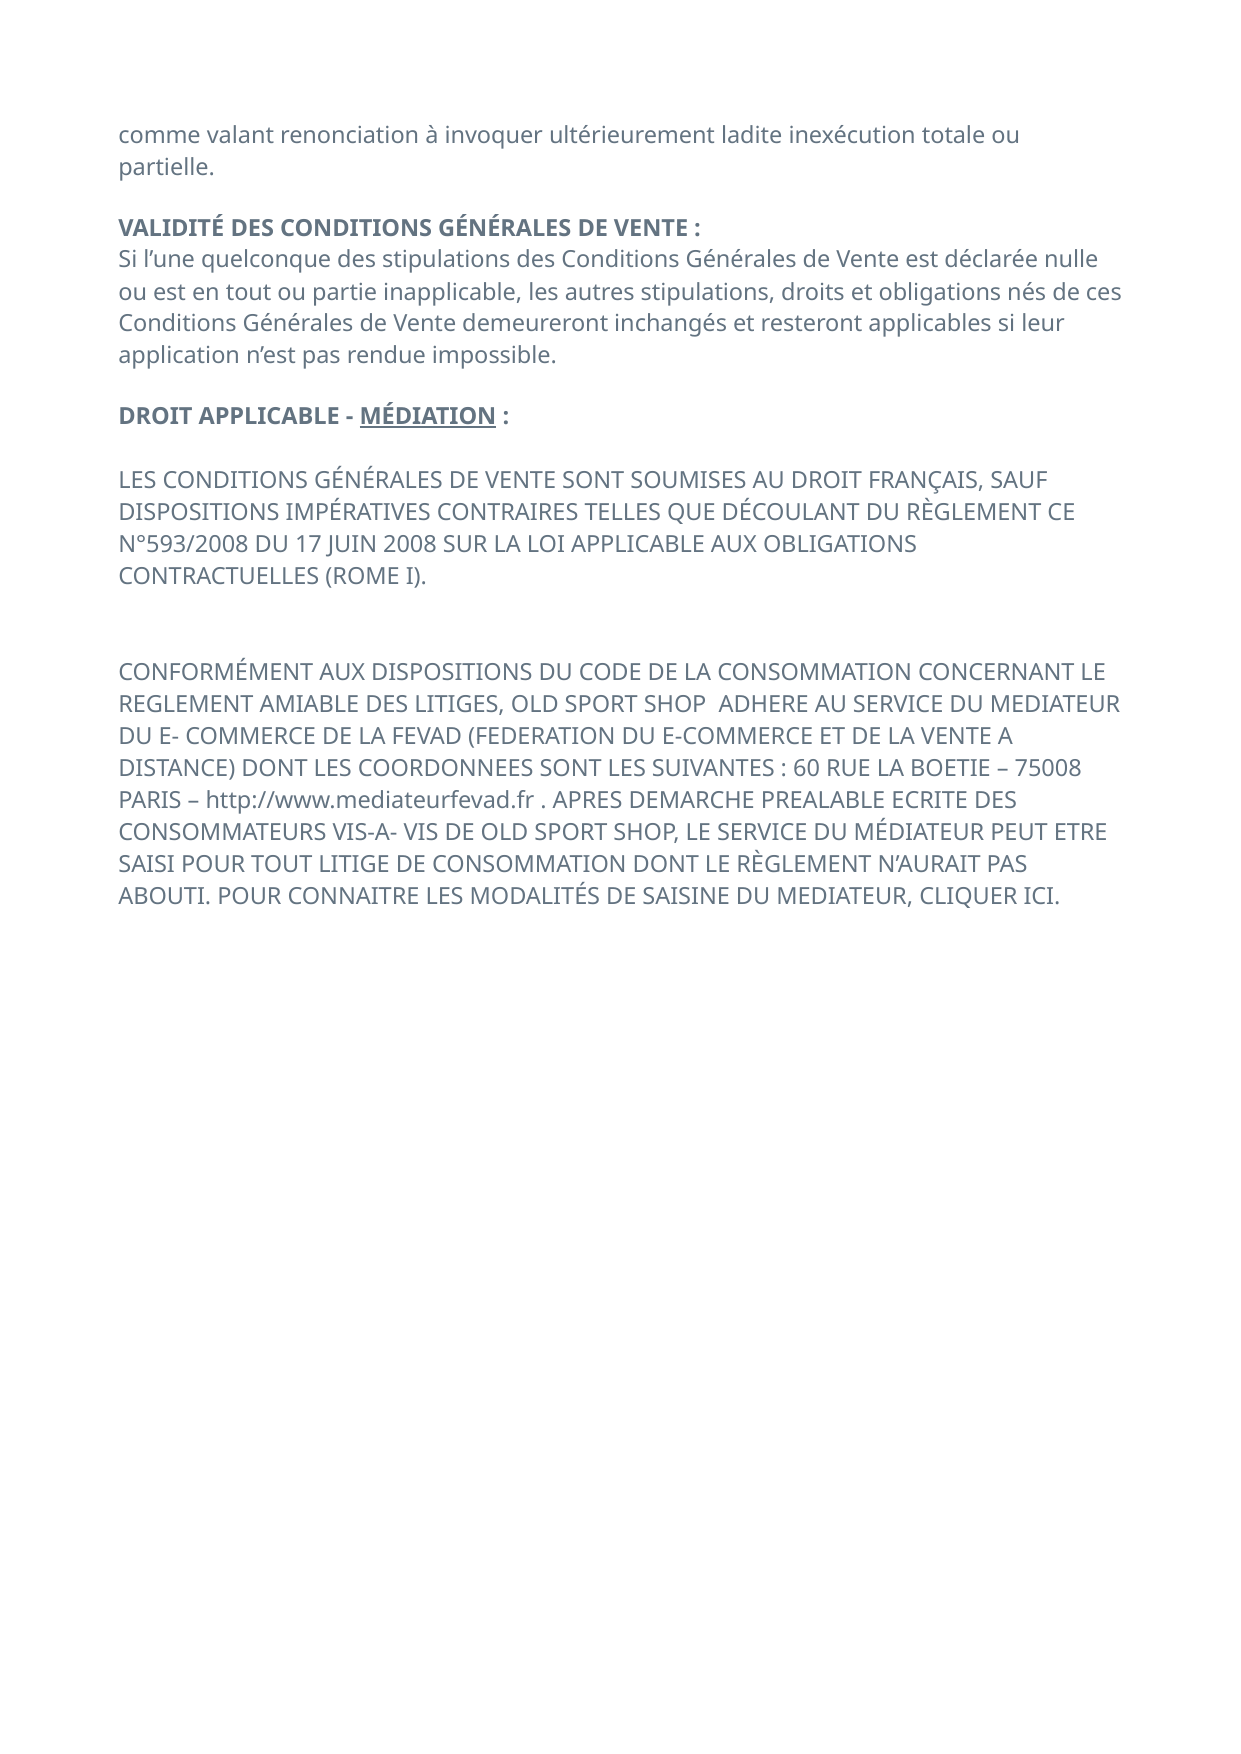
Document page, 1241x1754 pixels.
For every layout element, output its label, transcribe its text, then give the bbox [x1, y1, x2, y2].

text VALIDITÉ DES CONDITIONS GÉNÉRALES DE VENTE : Si l’une quelconque des stipulations des Conditions Générales de Vente est déclarée nulle ou est en tout ou partie inapplicable, les autres stipulations, droits et obligations nés de ces Conditions Générales de Vente demeureront inchangés et resteront applicables si leur application n’est pas rendue impossible. [118, 211, 1122, 371]
text DROIT APPLICABLE - MÉDIATION : [118, 399, 1122, 431]
text LES CONDITIONS GÉNÉRALES DE VENTE SONT SOUMISES AU DROIT FRANÇAIS, SAUF DISPOSITIONS IMPÉRATIVES CONTRAIRES TELLES QUE DÉCOULANT DU RÈGLEMENT CE N°593/2008 DU 17 JUIN 2008 SUR LA LOI APPLICABLE AUX OBLIGATIONS CONTRACTUELLES (ROME I). CONFORMÉMENT AUX DISPOSITIONS DU CODE DE LA CONSOMMATION CONCERNANT LE REGLEMENT AMIABLE DES LITIGES, OLD SPORT SHOP ADHERE AU SERVICE DU MEDIATEUR DU E- COMMERCE DE LA FEVAD (FEDERATION DU E-COMMERCE ET DE LA VENTE A DISTANCE) DONT LES COORDONNEES SONT LES SUIVANTES : 60 RUE LA BOETIE – 75008 PARIS – http://www.mediateurfevad.fr . APRES DEMARCHE PREALABLE ECRITE DES CONSOMMATEURS VIS-A- VIS DE OLD SPORT SHOP, LE SERVICE DU MÉDIATEUR PEUT ETRE SAISI POUR TOUT LITIGE DE CONSOMMATION DONT LE RÈGLEMENT N’AURAIT PAS ABOUTI. POUR CONNAITRE LES MODALITÉS DE SAISINE DU MEDIATEUR, CLIQUER ICI. [118, 431, 1122, 911]
text comme valant renonciation à invoquer ultérieurement ladite inexécution totale ou partielle. [118, 118, 1122, 182]
